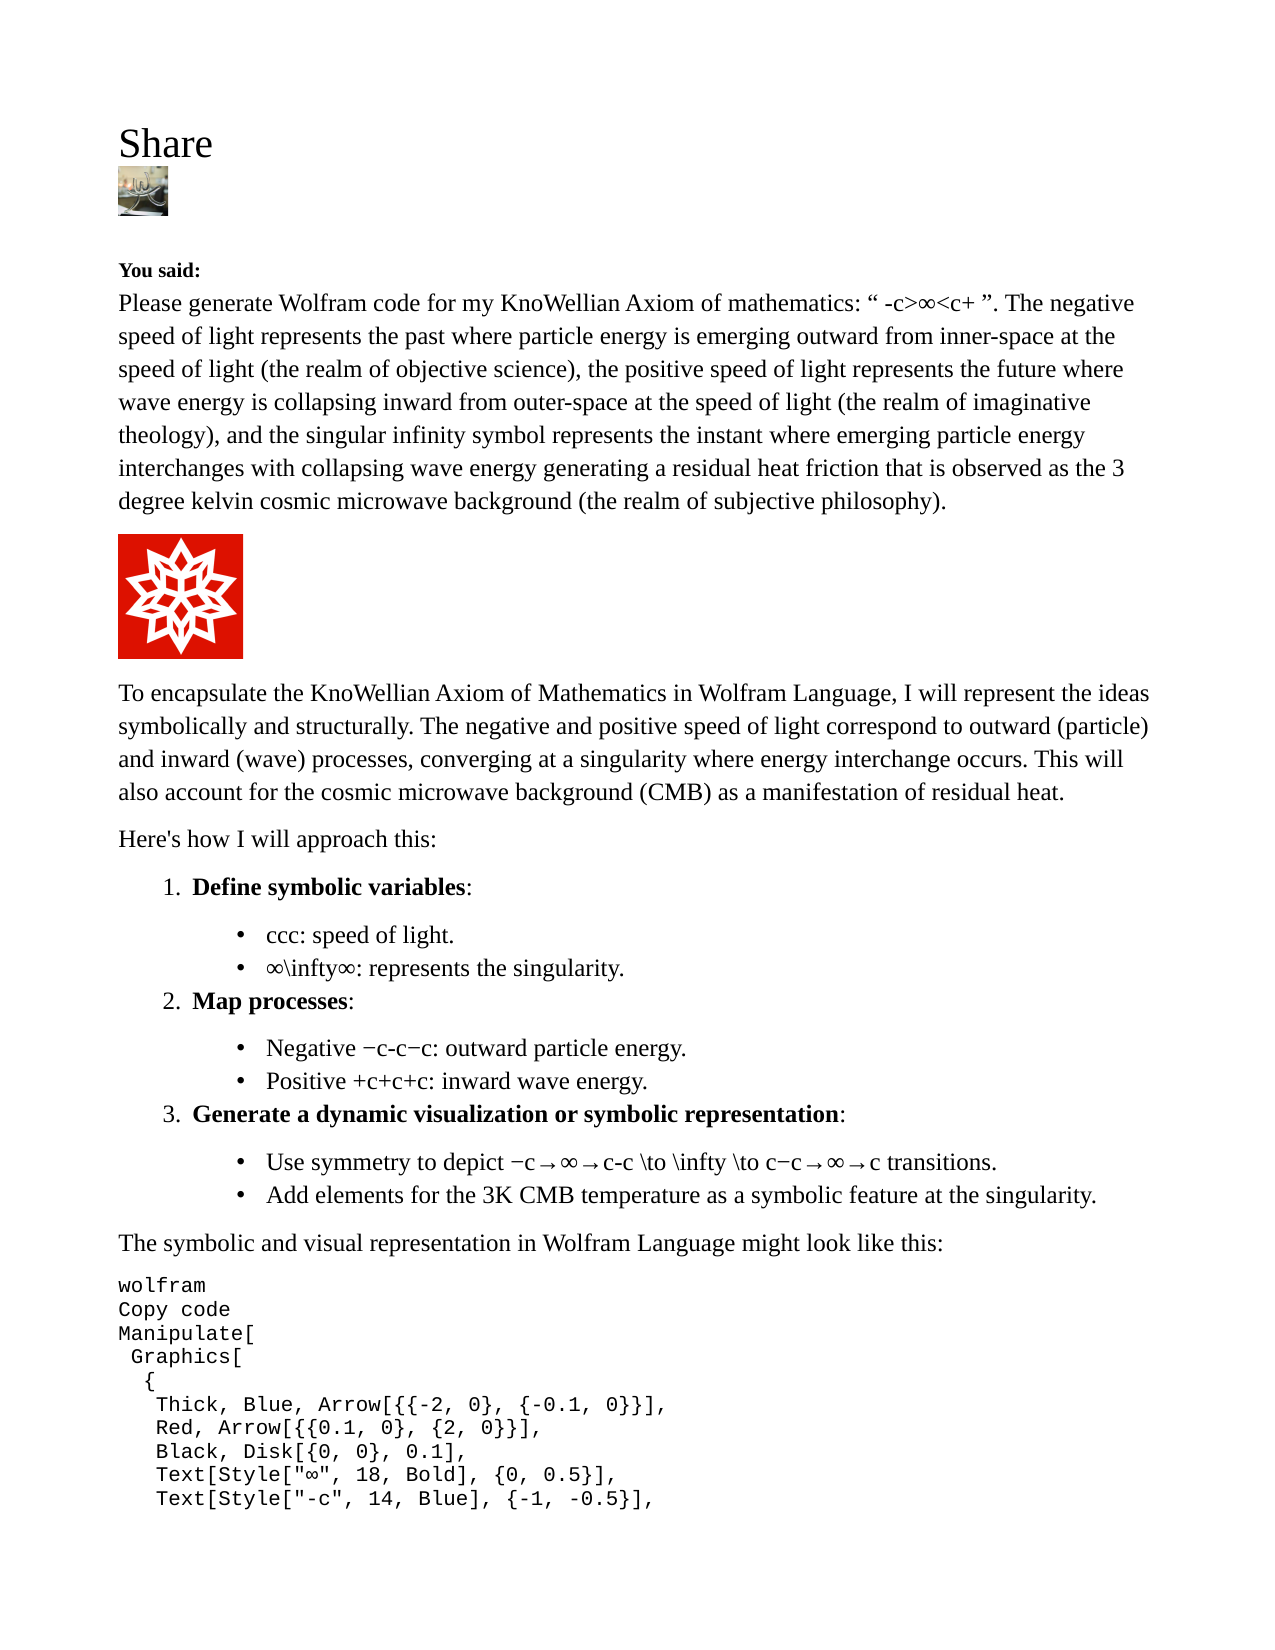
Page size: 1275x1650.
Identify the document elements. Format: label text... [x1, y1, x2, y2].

text Black, Disk[{0, 0}, 0.1], [118, 1441, 1157, 1464]
list Add elements for the 3K CMB temperature as a symbolic feature at the singularity. [236, 1180, 1157, 1209]
text Here's how I will approach this: [118, 824, 1157, 853]
text The symbolic and visual representation in Wolfram Language might look like this: [118, 1228, 1157, 1256]
list ccc: speed of light. [236, 920, 1157, 948]
subtitle You said: [118, 258, 1157, 282]
list Map processes: [162, 986, 1157, 1014]
text To encapsulate the KnoWellian Axiom of Mathematics in Wolfram Language, I will represent the ideas symbolically and structurally. The negative and positive speed of light correspond to outward (particle) and inward (wave) processes, converging at a singularity where energy interchange occurs. This will also account for the cosmic microwave background (CMB) as a manifestation of residual heat. [118, 678, 1157, 806]
text Text[Style["∞", 18, Bold], {0, 0.5}], [118, 1464, 1157, 1488]
list Define symbolic variables: [162, 872, 1157, 901]
text Copy code [118, 1299, 1157, 1323]
list Negative −c-c−c: outward particle energy. [236, 1033, 1157, 1062]
text Please generate Wolfram code for my KnoWellian Axiom of mathematics: “ -c>∞<c+ ”. The negative speed of light represents the past where particle energy is emerging outward from inner-space at the speed of light (the realm of objective science), the positive speed of light represents the future where wave energy is collapsing inward from outer-space at the speed of light (the realm of imaginative theology), and the singular infinity symbol represents the instant where emerging particle energy interchanges with collapsing wave energy generating a residual heat friction that is observed as the 3 degree kelvin cosmic microwave background (the realm of subjective philosophy). [118, 288, 1157, 515]
list Generate a dynamic visualization or symbolic representation: [162, 1099, 1157, 1128]
text wolfram [118, 1275, 1157, 1299]
text { [118, 1370, 1157, 1393]
list ∞\infty∞: represents the singularity. [236, 953, 1157, 982]
text Manipulate[ [118, 1323, 1157, 1346]
text Graphics[ [118, 1346, 1157, 1370]
text Text[Style["-c", 14, Blue], {-1, -0.5}], [118, 1488, 1157, 1512]
text Red, Arrow[{{0.1, 0}, {2, 0}}], [118, 1417, 1157, 1441]
text Thick, Blue, Arrow[{{-2, 0}, {-0.1, 0}}], [118, 1393, 1157, 1417]
picture [118, 166, 169, 216]
list Positive +c+c+c: inward wave energy. [236, 1066, 1157, 1095]
list Use symmetry to depict −c→∞→c-c \to \infty \to c−c→∞→c transitions. [236, 1147, 1157, 1176]
picture [118, 534, 244, 659]
text Share [118, 118, 1157, 166]
